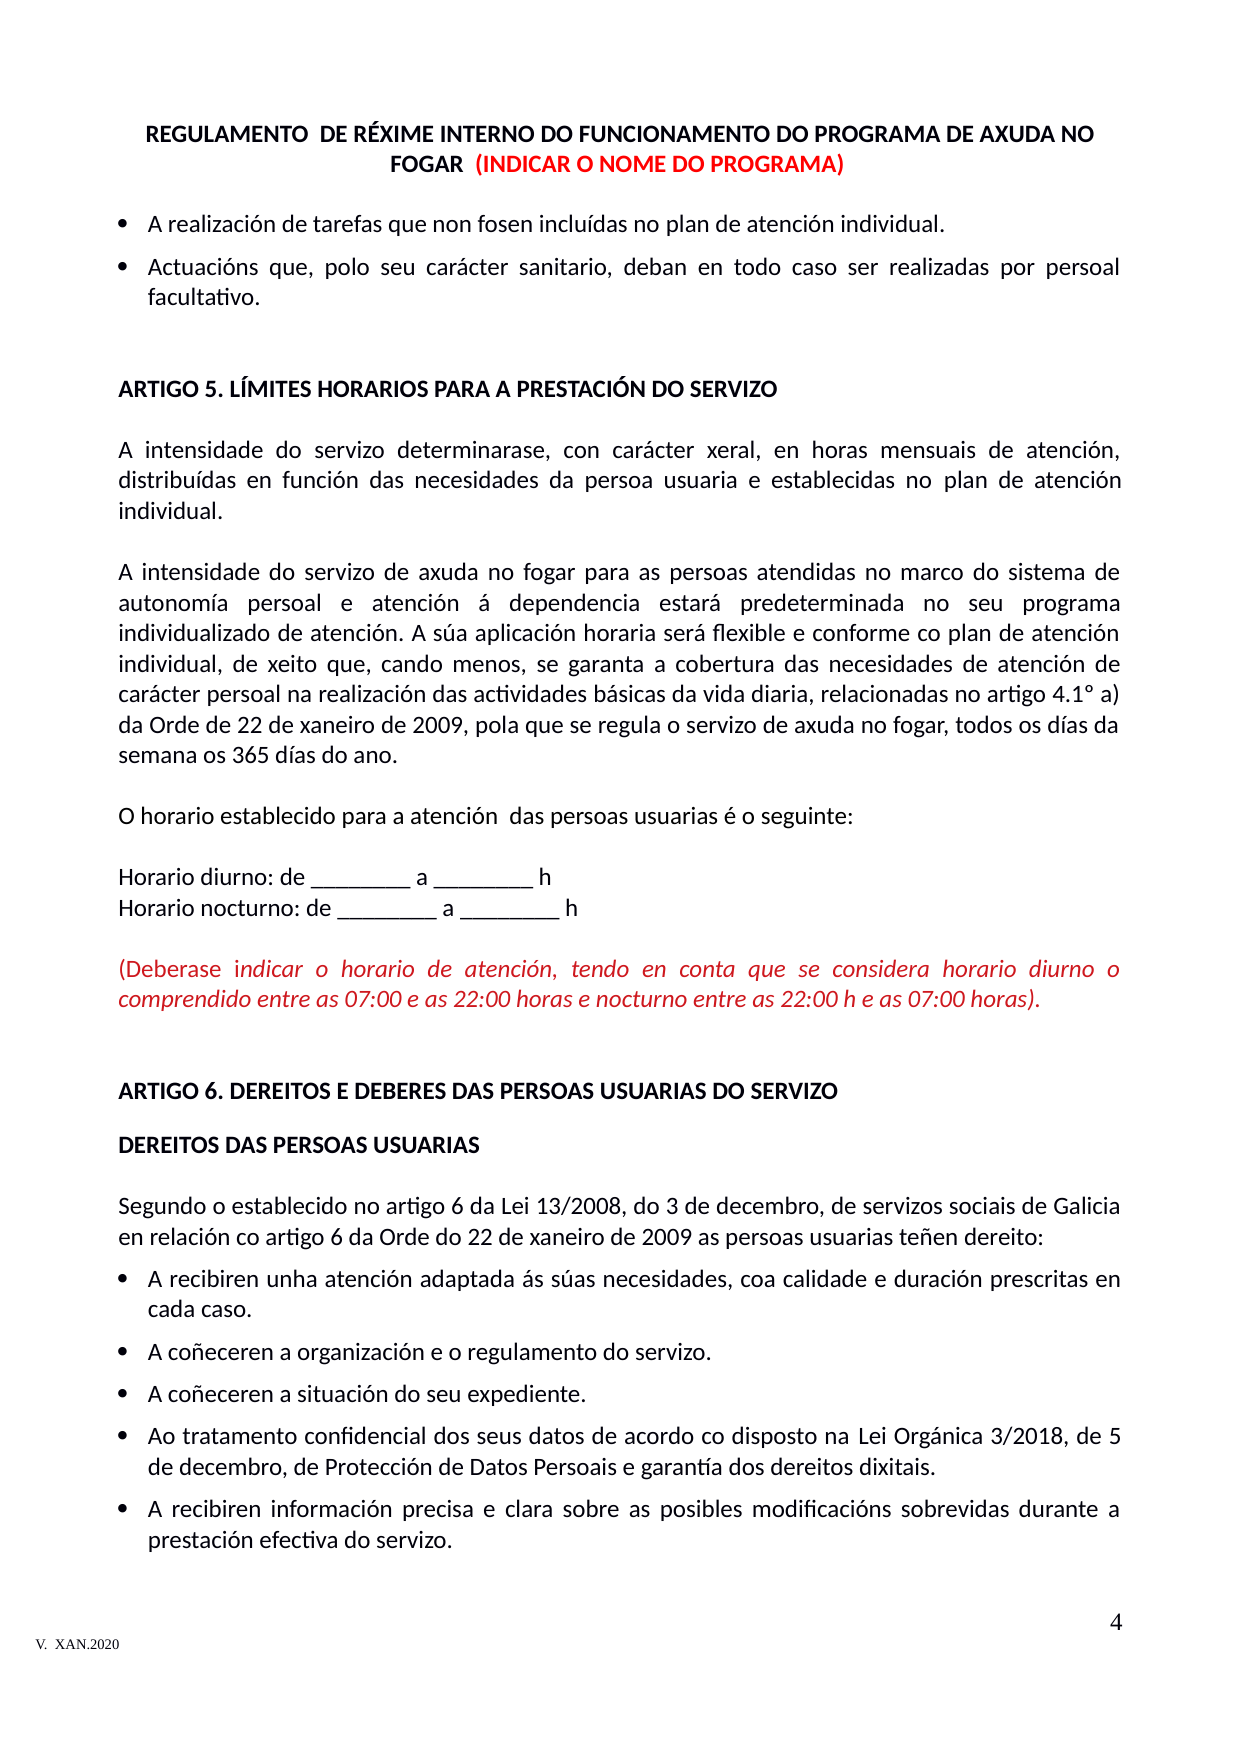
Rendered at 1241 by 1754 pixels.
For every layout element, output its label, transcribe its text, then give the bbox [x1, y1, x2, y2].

list A realización de tarefas que non fosen incluídas no plan de atención individual. [118, 209, 1122, 239]
text DEREITOS DAS PERSOAS USUARIAS [118, 1129, 1122, 1160]
list A recibiren información precisa e clara sobre as posibles modificacións sobrevidas durante a prestación efectiva do servizo. [118, 1493, 1122, 1554]
text A intensidade do servizo determinarase, con carácter xeral, en horas mensuais de atención, distribuídas en función das necesidades da persoa usuaria e establecidas no plan de atención individual. [118, 434, 1122, 526]
list Ao tratamento confidencial dos seus datos de acordo co disposto na Lei Orgánica 3/2018, de 5 de decembro, de Protección de Datos Persoais e garantía dos dereitos dixitais. [118, 1420, 1122, 1481]
text A intensidade do servizo de axuda no fogar para as persoas atendidas no marco do sistema de autonomía persoal e atención á dependencia estará predeterminada no seu programa individualizado de atención. A súa aplicación horaria será flexible e conforme co plan de atención individual, de xeito que, cando menos, se garanta a cobertura das necesidades de atención de carácter persoal na realización das actividades básicas da vida diaria, relacionadas no artigo 4.1º a) da Orde de 22 de xaneiro de 2009, pola que se regula o servizo de axuda no fogar, todos os días da semana os 365 días do ano. [118, 556, 1122, 770]
list Actuacións que, polo seu carácter sanitario, deban en todo caso ser realizadas por persoal facultativo. [118, 251, 1122, 312]
list A recibiren unha atención adaptada ás súas necesidades, coa calidade e duración prescritas en cada caso. [118, 1263, 1122, 1324]
text ARTIGO 6. DEREITOS E DEBERES DAS PERSOAS USUARIAS DO SERVIZO [118, 1075, 1122, 1106]
list A coñeceren a organización e o regulamento do servizo. [118, 1336, 1122, 1366]
text Horario diurno: de ________ a ________ h [118, 861, 1122, 892]
text ARTIGO 5. LÍMITES HORARIOS PARA A PRESTACIÓN DO SERVIZO [118, 373, 1122, 403]
text Horario nocturno: de ________ a ________ h [118, 892, 1122, 922]
text Segundo o establecido no artigo 6 da Lei 13/2008, do 3 de decembro, de servizos sociais de Galicia en relación co artigo 6 da Orde do 22 de xaneiro de 2009 as persoas usuarias teñen dereito: [118, 1190, 1122, 1251]
text O horario establecido para a atención das persoas usuarias é o seguinte: [118, 800, 1122, 831]
text (Deberase indicar o horario de atención, tendo en conta que se considera horario diurno o comprendido entre as 07:00 e as 22:00 horas e nocturno entre as 22:00 h e as 07:00 horas). [118, 953, 1122, 1014]
list A coñeceren a situación do seu expediente. [118, 1378, 1122, 1409]
